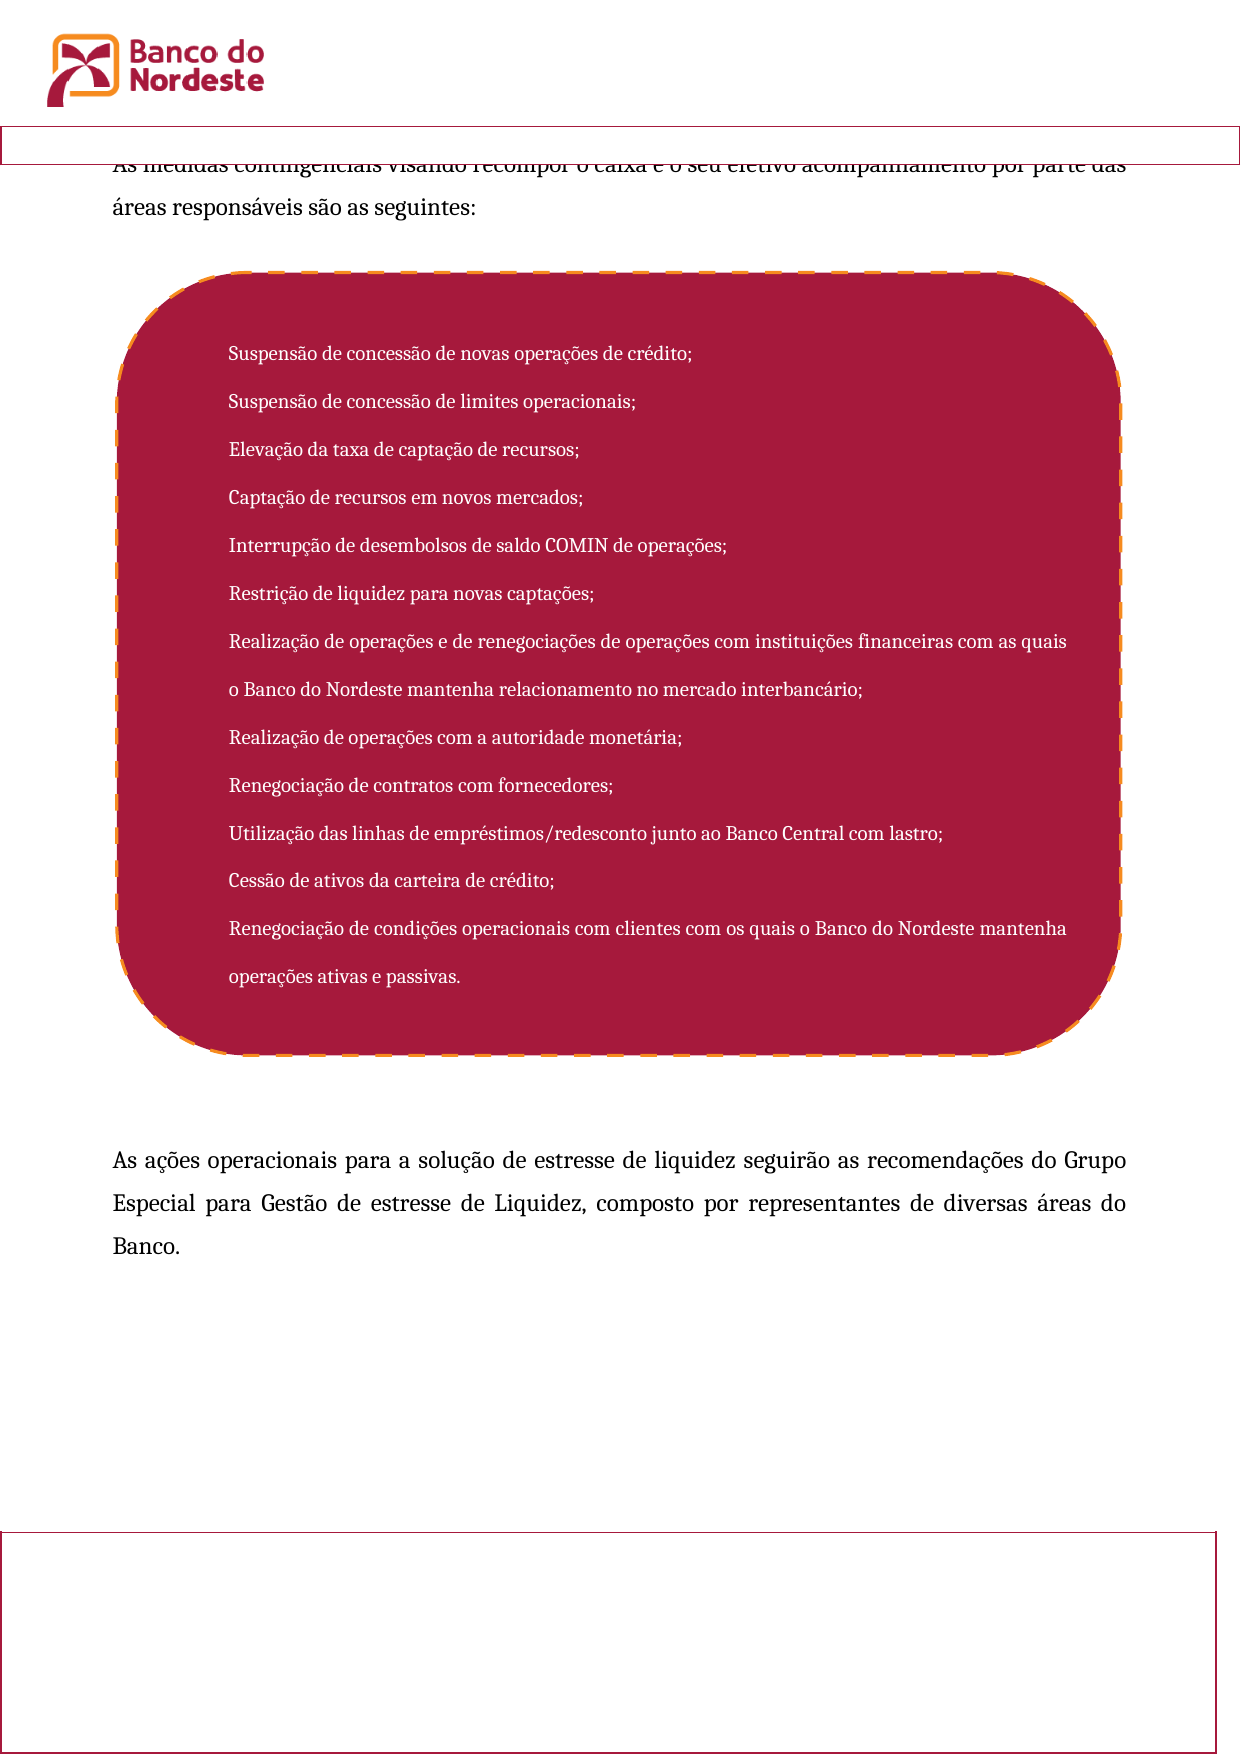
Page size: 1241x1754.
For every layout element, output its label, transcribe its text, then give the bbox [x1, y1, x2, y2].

text As ações operacionais para a solução de estresse de liquidez seguirão as recomendações do Grupo Especial para Gestão de estresse de Liquidez, composto por representantes de diversas áreas do Banco. [112, 1146, 1128, 1261]
text As medidas contingenciais visando recompor o caixa e o seu efetivo acompanhamento por parte das áreas responsáveis são as seguintes: [112, 165, 1128, 222]
